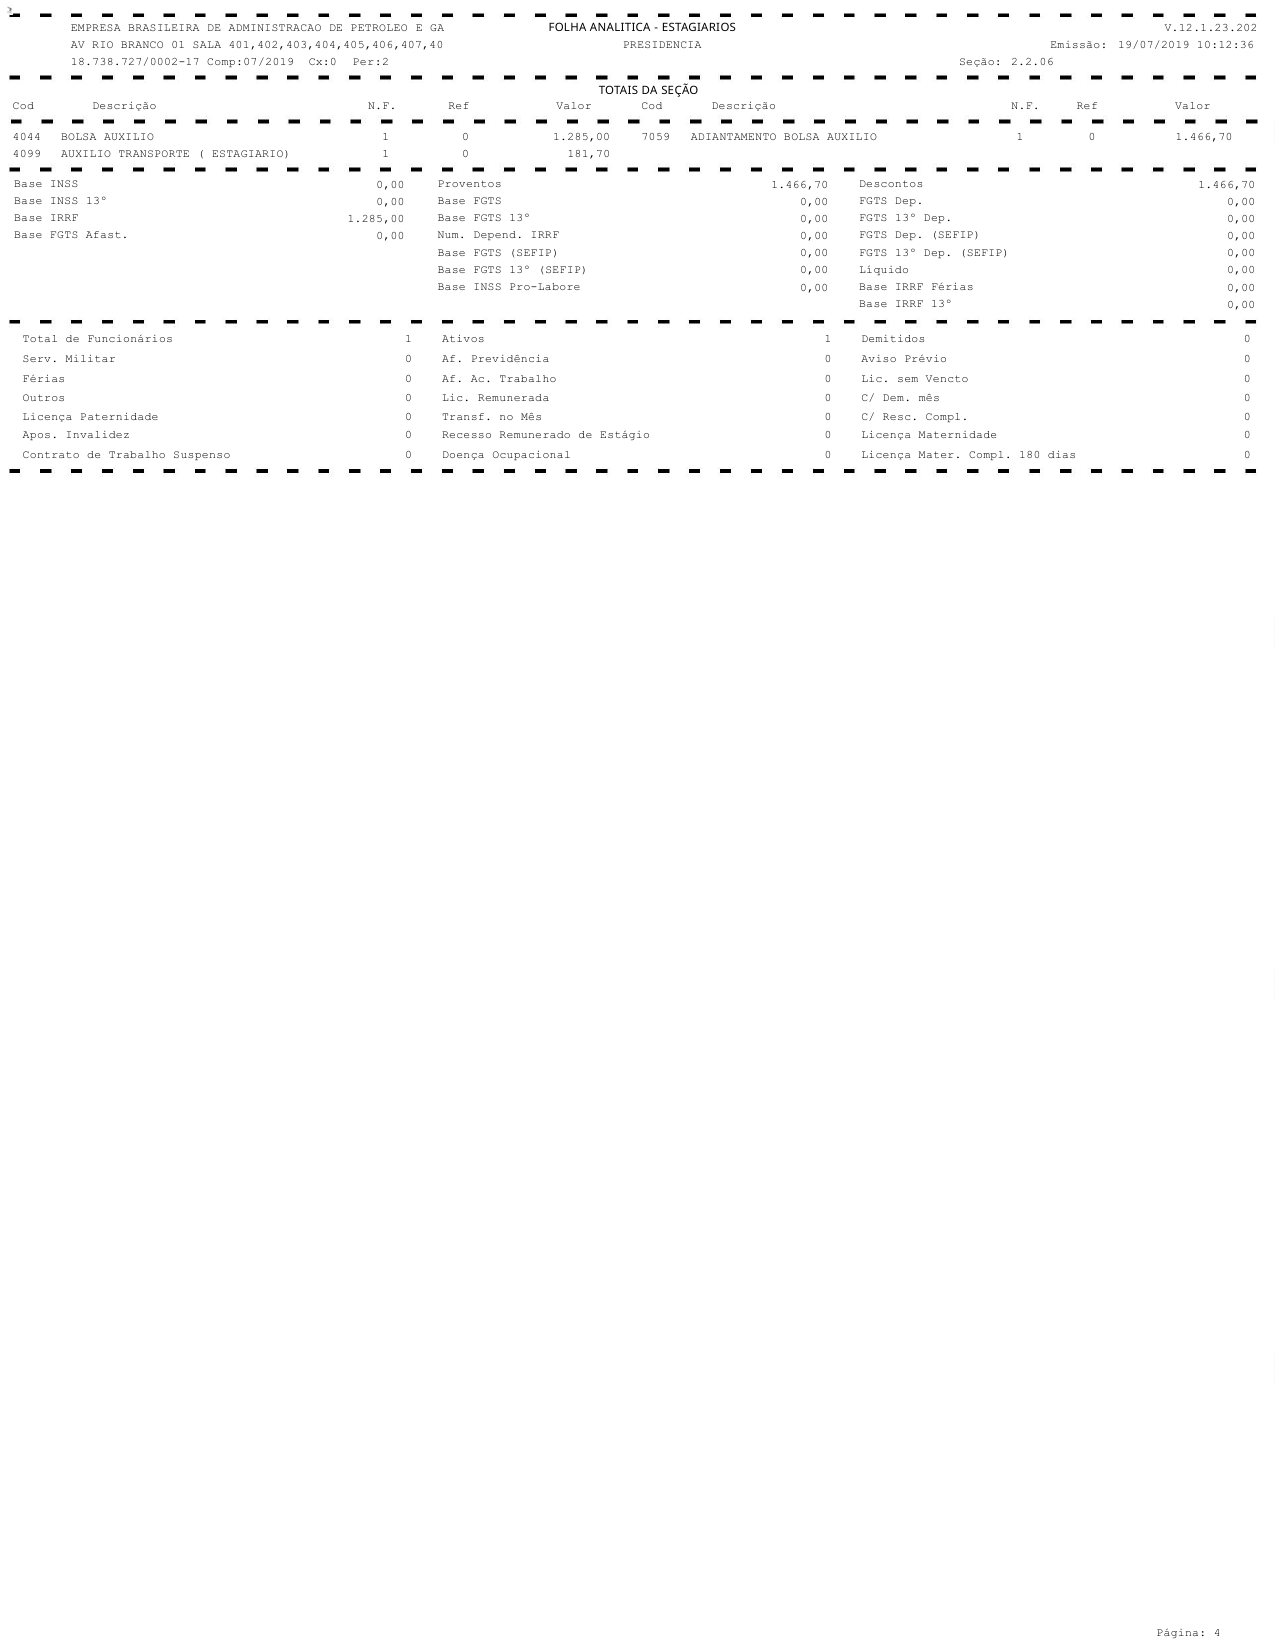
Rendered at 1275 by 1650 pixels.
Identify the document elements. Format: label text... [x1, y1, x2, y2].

text Lic. sem Vencto [861, 371, 986, 385]
text 4 [12, 129, 19, 143]
text 1 [382, 146, 406, 160]
text AUXILIO TRANSPORTE ( ESTAGIARIO) [61, 146, 316, 160]
text Emissão: [1050, 37, 1118, 51]
text Descrição [92, 98, 174, 112]
text TOTAIS DA SEÇÃO [598, 84, 723, 97]
text 19/07/2019 10:12:36 [1118, 37, 1275, 51]
text Férias [22, 371, 83, 385]
text N.F. [1011, 98, 1057, 112]
text Base FGTS 13º [437, 211, 548, 224]
picture [0, 0, 1275, 1650]
text Num. Depend. IRRF [437, 228, 578, 242]
text 0,00 [376, 194, 422, 208]
text 4 [12, 146, 19, 160]
text Base IRRF 13º [859, 296, 991, 310]
text 0,00 [1227, 246, 1273, 259]
text Aviso Prévio [861, 351, 964, 365]
text Contrato de Trabalho Suspenso [22, 448, 256, 461]
text C/ Resc. Compl. [861, 409, 1018, 423]
text 0 [824, 391, 849, 404]
text 0 [1244, 409, 1268, 423]
text 0,00 [800, 212, 846, 225]
text V.12.1.23.202 [1164, 20, 1275, 34]
text Descrição [711, 98, 793, 112]
text Doença Ocupacional [442, 448, 675, 461]
text 0,00 [800, 246, 846, 259]
text 0,00 [1227, 229, 1273, 242]
text Líquido [859, 262, 1033, 276]
text Cod [12, 98, 51, 112]
text 0 [405, 428, 429, 441]
text 0 [1244, 371, 1268, 385]
text Ativos [442, 331, 502, 345]
text 0 [405, 391, 429, 404]
text 0 [462, 146, 486, 160]
text 0,00 [376, 229, 422, 242]
text 8.738.727/0002-17 Comp:07/2019 Cx:0 Per:2 [78, 54, 414, 68]
text 0 [1244, 448, 1268, 461]
text Ref [1076, 98, 1115, 112]
text 044 [19, 129, 58, 143]
text FGTS Dep. (SEFIP) [859, 228, 1033, 242]
text Af. Previdência [442, 351, 574, 365]
text Base FGTS (SEFIP) [437, 245, 578, 259]
text 0 [1244, 428, 1268, 441]
text Ref [448, 98, 487, 112]
text Base IRRF Férias [859, 279, 991, 293]
text Base FGTS Afast. [14, 228, 146, 242]
text 0 [405, 351, 429, 365]
text 0,00 [1227, 194, 1273, 208]
text 1.466,70 [1198, 177, 1273, 191]
text 0 [405, 371, 429, 385]
text 0,00 [1227, 297, 1273, 311]
text FOLHA ANALITICA - ESTAGIARIOS [548, 20, 782, 34]
text 0 [405, 409, 429, 423]
text 0,00 [800, 280, 846, 294]
text 0 [1244, 331, 1268, 345]
text Base FGTS [437, 194, 519, 207]
text 0 [824, 428, 849, 441]
text Valor [1175, 98, 1228, 112]
text 0 [824, 409, 849, 423]
text Demitidos [861, 331, 943, 345]
text Licença Paternidade [22, 409, 256, 423]
text Base INSS Pro-Labore [437, 279, 611, 293]
text Base IRRF [14, 211, 124, 224]
text 1 [405, 331, 429, 345]
text C/ Dem. mês [861, 391, 986, 404]
text 181,70 [567, 146, 627, 160]
text Total de Funcionários [22, 331, 196, 345]
text 0 [462, 129, 486, 143]
text FGTS Dep. [859, 194, 941, 207]
text 1.466,70 [1175, 129, 1250, 143]
text FGTS 13º Dep. [859, 211, 1033, 224]
text 0 [1244, 351, 1268, 365]
text Outros [22, 391, 83, 404]
text Licença Mater. Compl. 180 dias [861, 448, 1102, 462]
text 0 [405, 448, 429, 461]
text 0 [824, 371, 849, 385]
text EMPRESA BRASILEIRA DE ADMINISTRACAO DE PETROLEO E GA [71, 20, 469, 34]
text Seção: 2.2.06 [959, 54, 1130, 68]
text 1 [824, 331, 849, 345]
text Página: 4 [1156, 1626, 1237, 1639]
text Base INSS [14, 177, 96, 190]
text Licença Maternidade [861, 428, 1018, 442]
text 0,00 [1227, 263, 1273, 277]
text 1 [71, 54, 78, 68]
text BOLSA AUXILIO [61, 129, 171, 143]
text 099 [19, 146, 58, 160]
text 1.285,00 [553, 129, 627, 143]
text 1 [1016, 129, 1057, 143]
text ADIANTAMENTO BOLSA AUXILIO [691, 129, 902, 143]
text Recesso Remunerado de Estágio [442, 428, 675, 442]
text 0,00 [376, 177, 422, 191]
text 1 [382, 129, 406, 143]
text 0 [1088, 129, 1115, 143]
text AV RIO BRANCO 01 SALA 401,402,403,404,405,406,407,40 [71, 37, 469, 51]
text 0 [824, 351, 849, 365]
text 0,00 [800, 229, 846, 242]
text 0,00 [800, 194, 846, 208]
text Lic. Remunerada [442, 391, 574, 404]
text 7059 [641, 129, 687, 143]
text 1.285,00 [347, 212, 422, 225]
text Base INSS 13º [14, 194, 124, 207]
text Cod [641, 98, 680, 112]
text Apos. Invalidez [22, 428, 256, 442]
text 0 [1244, 391, 1268, 404]
text Af. Ac. Trabalho [442, 371, 574, 385]
text 0,00 [800, 263, 846, 277]
text Descontos [859, 177, 941, 190]
text Serv. Militar [22, 351, 196, 365]
text PRESIDENCIA [623, 37, 719, 51]
text Valor [556, 98, 609, 112]
text Base FGTS 13º (SEFIP) [437, 262, 611, 276]
text FGTS 13º Dep. (SEFIP) [859, 245, 1033, 259]
text 0 [824, 448, 849, 461]
text 0,00 [1227, 280, 1273, 294]
text Transf. no Mês [442, 409, 574, 423]
text 1.466,70 [771, 177, 846, 191]
text 0,00 [1227, 212, 1273, 225]
text Proventos [437, 177, 519, 190]
text N.F. [368, 98, 414, 112]
